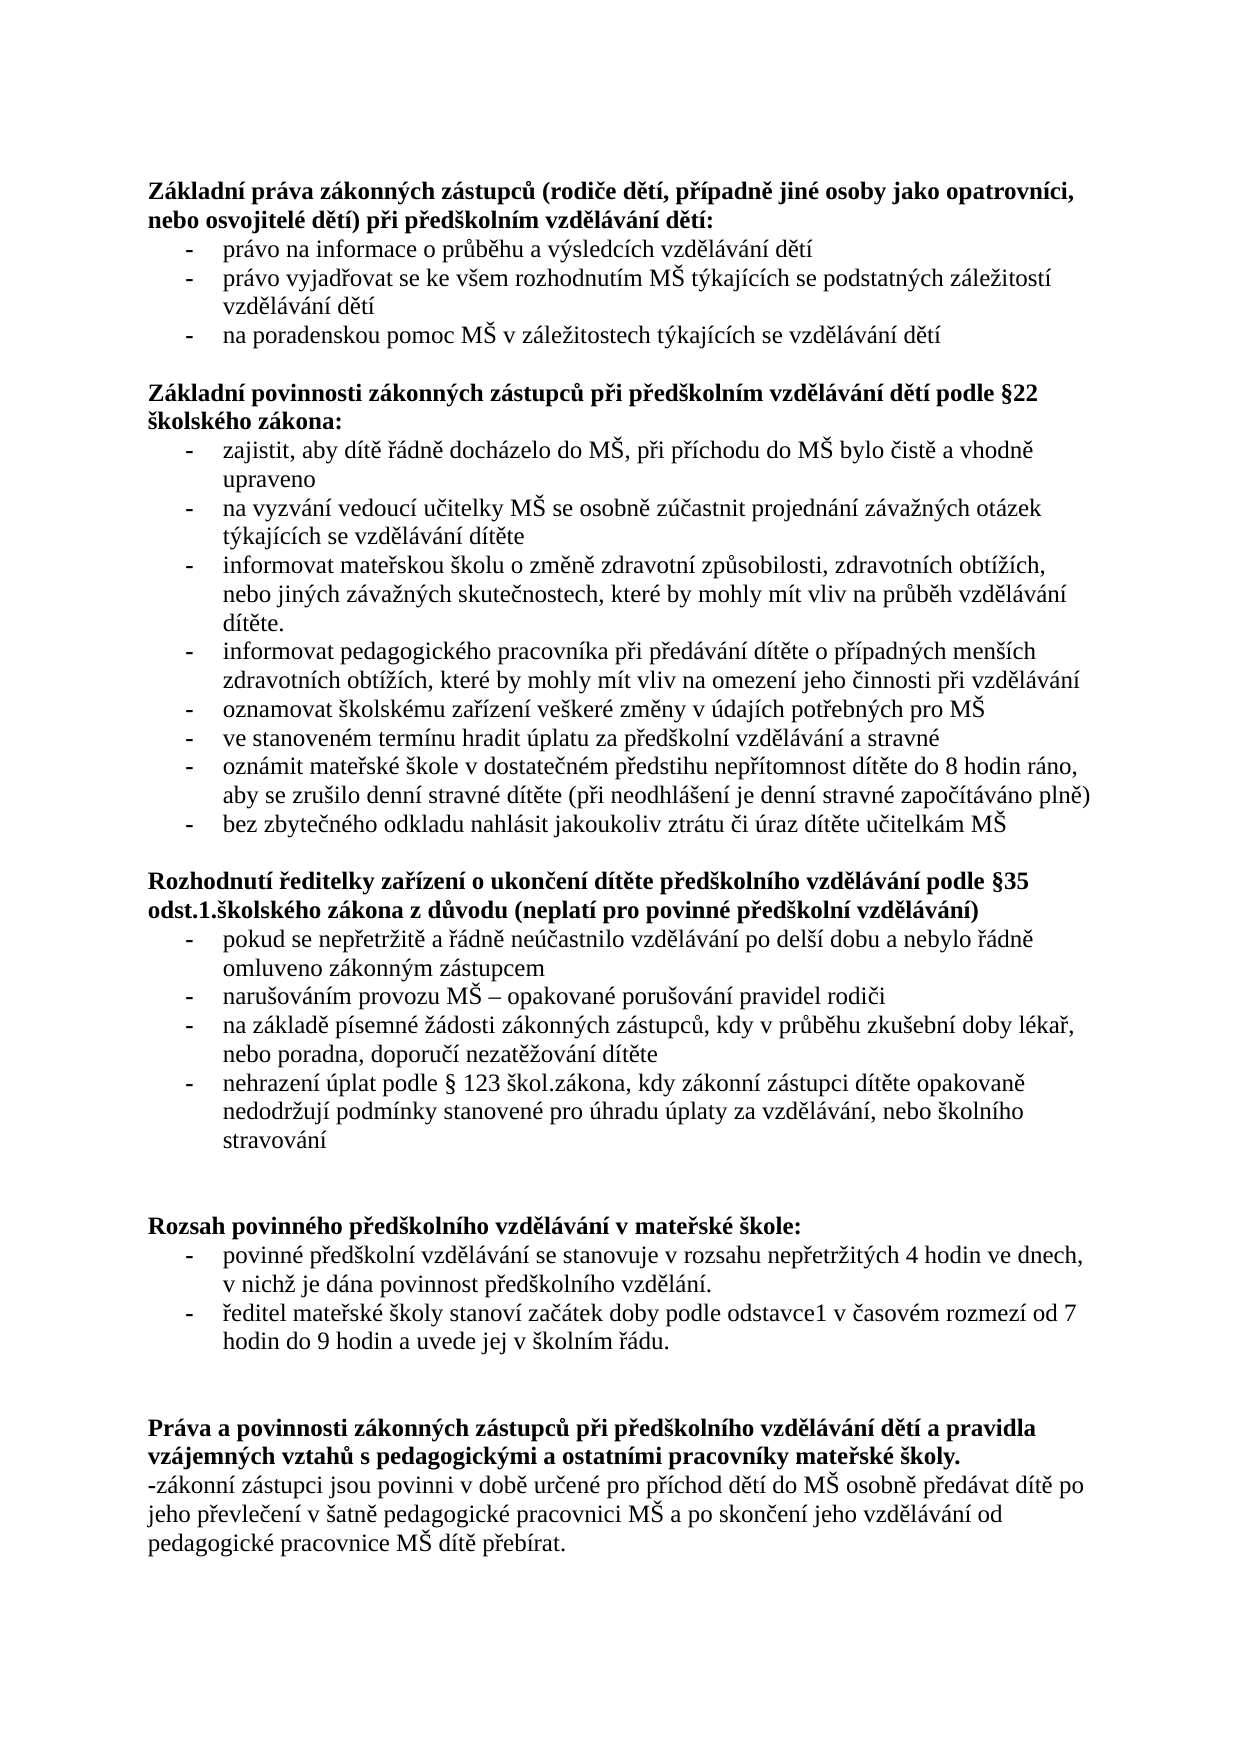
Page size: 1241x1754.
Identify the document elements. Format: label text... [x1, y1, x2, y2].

list informovat pedagogického pracovníka při předávání dítěte o případných menších zdravotních obtížích, které by mohly mít vliv na omezení jeho činnosti při vzdělávání [185, 636, 1093, 694]
list na vyzvání vedoucí učitelky MŠ se osobně zúčastnit projednání závažných otázek týkajících se vzdělávání dítěte [185, 493, 1093, 550]
list povinné předškolní vzdělávání se stanovuje v rozsahu nepřetržitých 4 hodin ve dnech, v nichž je dána povinnost předškolního vzdělání. [185, 1240, 1093, 1298]
list ředitel mateřské školy stanoví začátek doby podle odstavce1 v časovém rozmezí od 7 hodin do 9 hodin a uvede jej v školním řádu. [185, 1298, 1093, 1355]
list oznamovat školskému zařízení veškeré změny v údajích potřebných pro MŠ [185, 694, 1093, 723]
list právo na informace o průběhu a výsledcích vzdělávání dětí [185, 234, 1093, 263]
text Práva a povinnosti zákonných zástupců při předškolního vzdělávání dětí a pravidla vzájemných vztahů s pedagogickými a ostatními pracovníky mateřské školy. [148, 1413, 1093, 1470]
list na poradenskou pomoc MŠ v záležitostech týkajících se vzdělávání dětí [185, 320, 1093, 349]
list pokud se nepřetržitě a řádně neúčastnilo vzdělávání po delší dobu a nebylo řádně omluveno zákonným zástupcem [185, 924, 1093, 981]
list oznámit mateřské škole v dostatečném předstihu nepřítomnost dítěte do 8 hodin ráno, aby se zrušilo denní stravné dítěte (při neodhlášení je denní stravné započítáváno plně) [185, 751, 1093, 809]
list narušováním provozu MŠ – opakované porušování pravidel rodiči [185, 981, 1093, 1010]
text Základní povinnosti zákonných zástupců při předškolním vzdělávání dětí podle §22 školského zákona: [148, 378, 1093, 435]
list právo vyjadřovat se ke všem rozhodnutím MŠ týkajících se podstatných záležitostí vzdělávání dětí [185, 263, 1093, 320]
text -zákonní zástupci jsou povinni v době určené pro příchod dětí do MŠ osobně předávat dítě po jeho převlečení v šatně pedagogické pracovnici MŠ a po skončení jeho vzdělávání od pedagogické pracovnice MŠ dítě přebírat. [148, 1470, 1093, 1556]
list na základě písemné žádosti zákonných zástupců, kdy v průběhu zkušební doby lékař, nebo poradna, doporučí nezatěžování dítěte [185, 1010, 1093, 1068]
text Rozsah povinného předškolního vzdělávání v mateřské škole: [148, 1211, 1093, 1240]
list nehrazení úplat podle § 123 škol.zákona, kdy zákonní zástupci dítěte opakovaně nedodržují podmínky stanovené pro úhradu úplaty za vzdělávání, nebo školního stravování [185, 1068, 1093, 1154]
list zajistit, aby dítě řádně docházelo do MŠ, při příchodu do MŠ bylo čistě a vhodně upraveno [185, 435, 1093, 493]
list bez zbytečného odkladu nahlásit jakoukoliv ztrátu či úraz dítěte učitelkám MŠ [185, 809, 1093, 838]
list informovat mateřskou školu o změně zdravotní způsobilosti, zdravotních obtížích, nebo jiných závažných skutečnostech, které by mohly mít vliv na průběh vzdělávání dítěte. [185, 550, 1093, 636]
list ve stanoveném termínu hradit úplatu za předškolní vzdělávání a stravné [185, 723, 1093, 751]
text Základní práva zákonných zástupců (rodiče dětí, případně jiné osoby jako opatrovníci, nebo osvojitelé dětí) při předškolním vzdělávání dětí: [148, 176, 1093, 234]
subtitle Rozhodnutí ředitelky zařízení o ukončení dítěte předškolního vzdělávání podle §35 odst.1.školského zákona z důvodu (neplatí pro povinné předškolní vzdělávání) [148, 866, 1093, 924]
